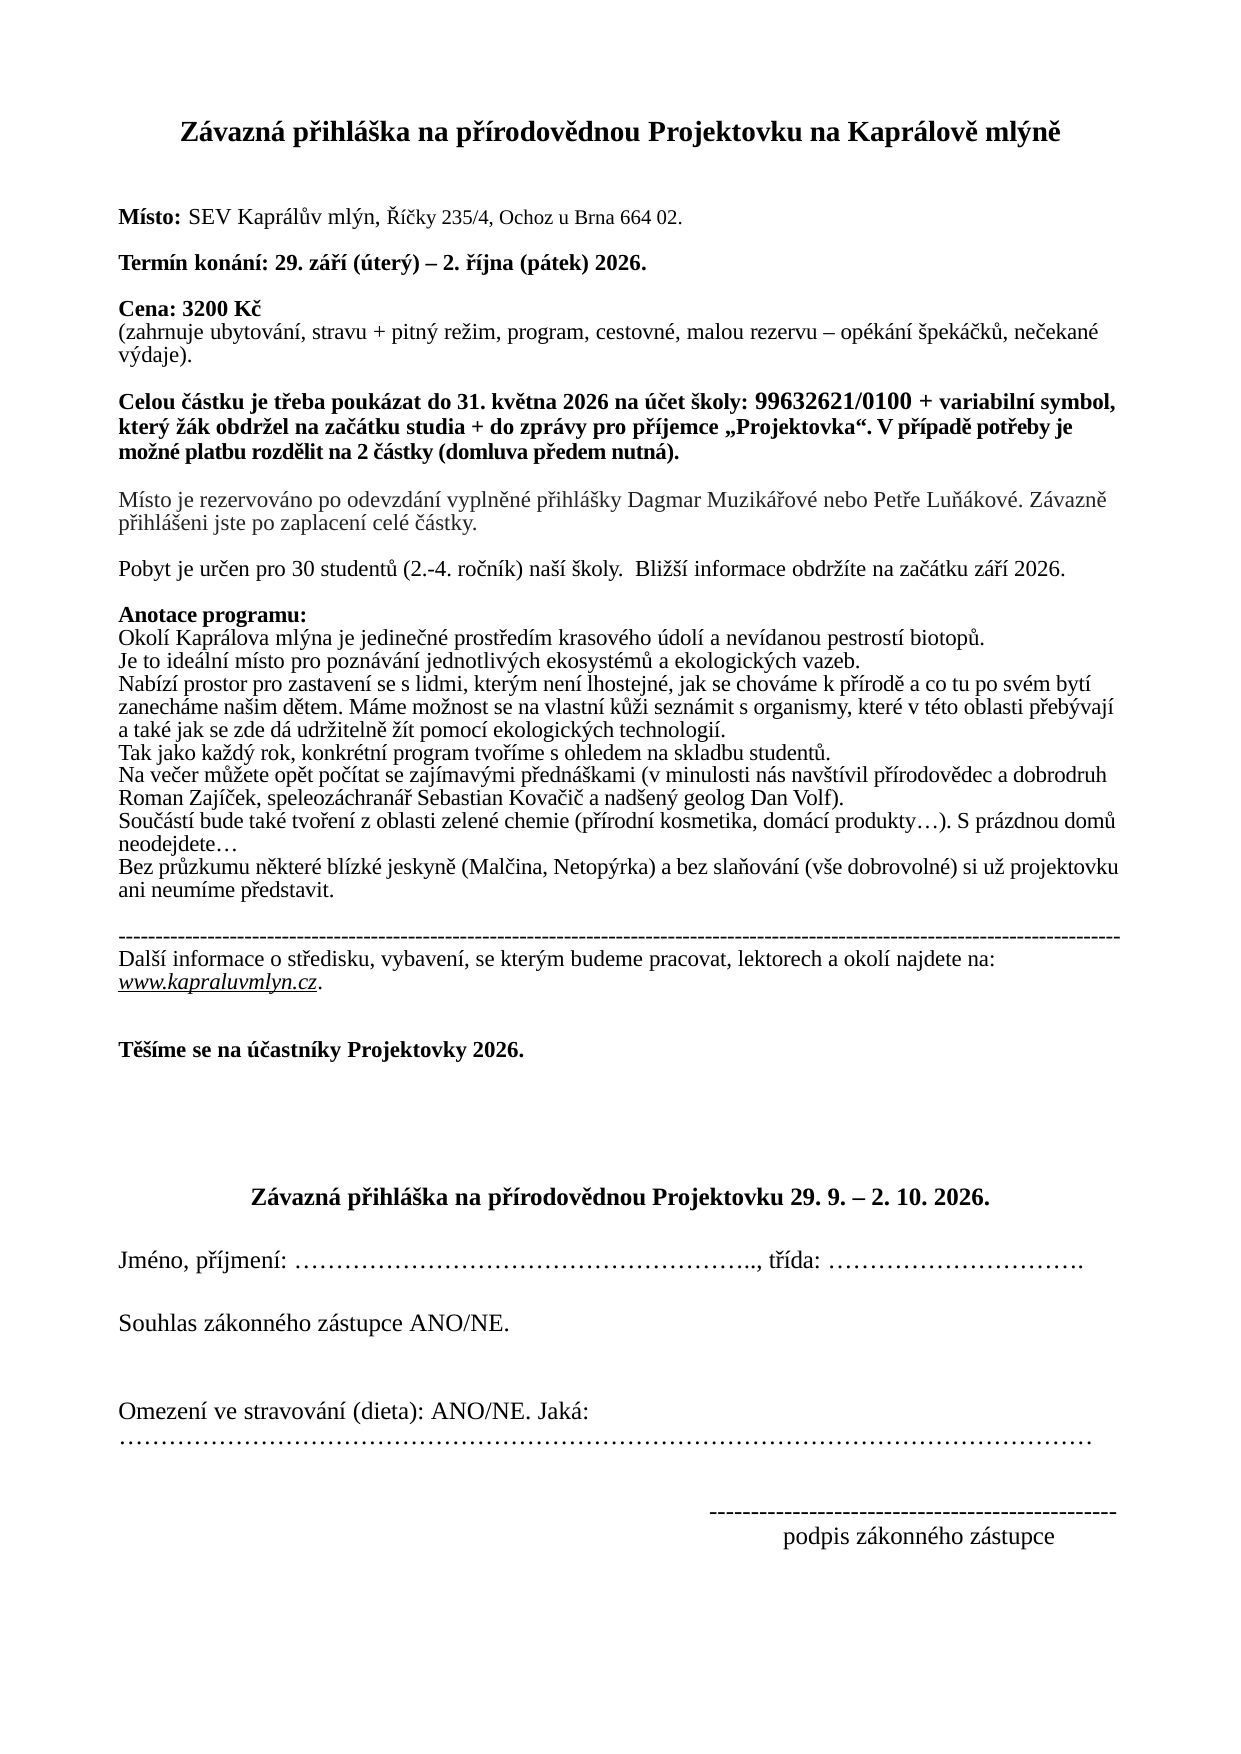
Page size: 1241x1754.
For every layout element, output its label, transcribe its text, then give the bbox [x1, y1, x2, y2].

text Místo: SEV Kaprálův mlýn, Říčky 235/4, Ochoz u Brna 664 02. [118, 206, 1122, 229]
text Termín konání: 29. září (úterý) – 2. října (pátek) 2026. [118, 252, 1122, 275]
text Omezení ve stravování (dieta): ANO/NE. Jaká:……………………………………………………………………………………………………… [118, 1399, 1122, 1449]
text Těšíme se na účastníky Projektovky 2026. [118, 1039, 1122, 1062]
text Bez průzkumu některé blízké jeskyně (Malčina, Netopýrka) a bez slaňování (vše dobrovolné) si už projektovku ani neumíme představit. [118, 856, 1122, 902]
text Celou částku je třeba poukázat do 31. května 2026 na účet školy: 99632621/0100 + variabilní symbol, který žák obdržel na začátku studia + do zprávy pro příjemce „Projektovka“. V případě potřeby je možné platbu rozdělit na 2 částky (domluva předem nutná). [118, 389, 1122, 464]
text Cena: 3200 Kč [118, 298, 1122, 321]
text Souhlas zákonného zástupce ANO/NE. [118, 1311, 1122, 1336]
text Na večer můžete opět počítat se zajímavými přednáškami (v minulosti nás navštívil přírodovědec a dobrodruh Roman Zajíček, speleozáchranář Sebastian Kovačič a nadšený geolog Dan Volf). [118, 764, 1122, 810]
text Nabízí prostor pro zastavení se s lidmi, kterým není lhostejné, jak se chováme k přírodě a co tu po svém bytí zanecháme našim dětem. Máme možnost se na vlastní kůži seznámit s organismy, které v této oblasti přebývají a také jak se zde dá udržitelně žít pomocí ekologických technologií. [118, 673, 1122, 742]
text Závazná přihláška na přírodovědnou Projektovku na Kaprálově mlýně [118, 118, 1122, 147]
text ------------------------------------------------- podpis zákonného zástupce [118, 1499, 1122, 1549]
text --------------------------------------------------------------------------------------------------------------------------------------- [118, 925, 1122, 948]
text Tak jako každý rok, konkrétní program tvoříme s ohledem na skladbu studentů. [118, 742, 1122, 764]
text Součástí bude také tvoření z oblasti zelené chemie (přírodní kosmetika, domácí produkty…). S prázdnou domů neodejdete… [118, 810, 1122, 856]
text Je to ideální místo pro poznávání jednotlivých ekosystémů a ekologických vazeb. [118, 650, 1122, 673]
text Místo je rezervováno po odevzdání vyplněné přihlášky Dagmar Muzikářové nebo Petře Luňákové. Závazně přihlášeni jste po zaplacení celé částky. [118, 489, 1122, 535]
text Okolí Kaprálova mlýna je jedinečné prostředím krasového údolí a nevídanou pestrostí biotopů. [118, 627, 1122, 650]
text Pobyt je určen pro 30 studentů (2.-4. ročník) naší školy. Bližší informace obdržíte na začátku září 2026. [118, 558, 1122, 581]
text Jméno, příjmení: ……………………………………………….., třída: …………………………. [118, 1248, 1122, 1273]
text (zahrnuje ubytování, stravu + pitný režim, program, cestovné, malou rezervu – opékání špekáčků, nečekané výdaje). [118, 321, 1122, 367]
text Další informace o středisku, vybavení, se kterým budeme pracovat, lektorech a okolí najdete na: www.kapraluvmlyn.cz. [118, 948, 1122, 994]
text Anotace programu: [118, 604, 1122, 627]
text Závazná přihláška na přírodovědnou Projektovku 29. 9. – 2. 10. 2026. [250, 1185, 1122, 1210]
